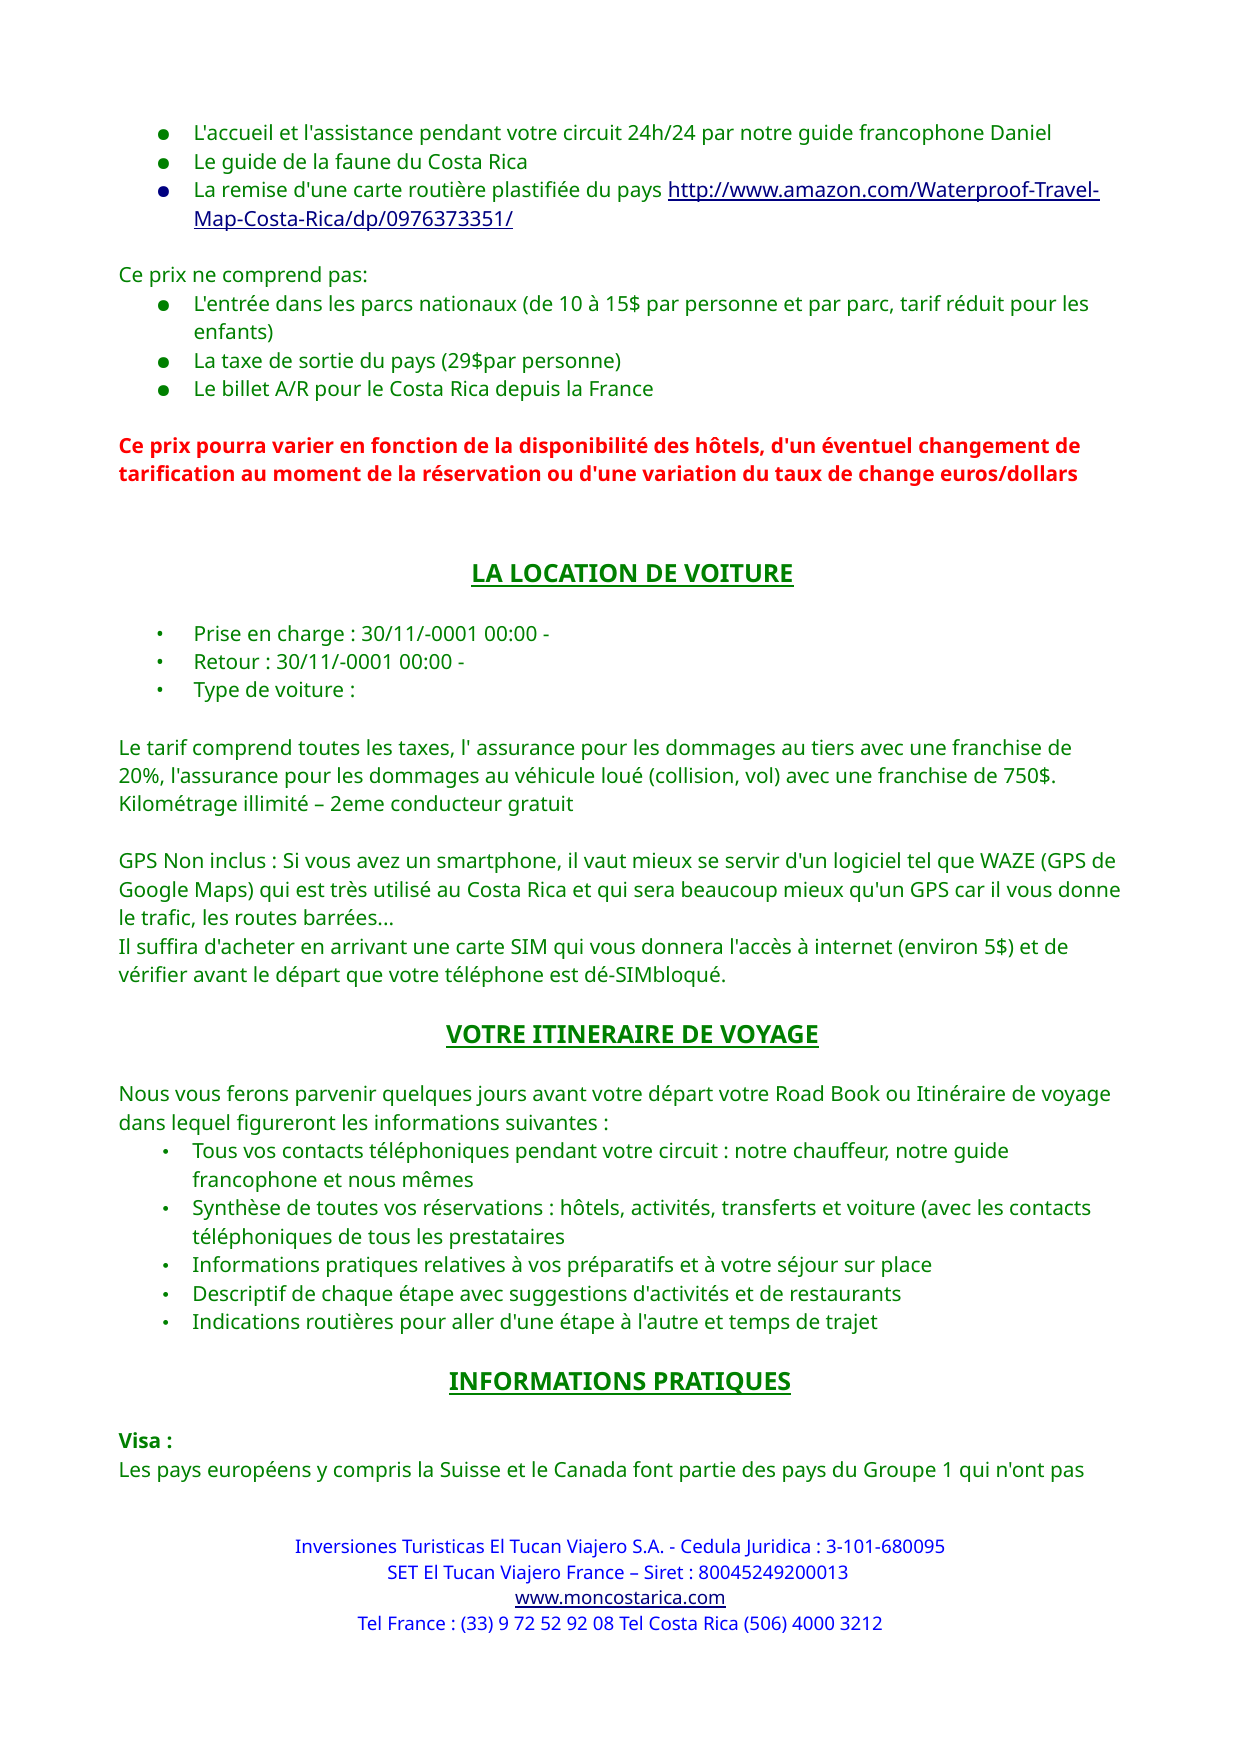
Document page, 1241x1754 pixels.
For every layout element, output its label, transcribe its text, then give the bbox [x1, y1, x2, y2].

list La remise d'une carte routière plastifiée du pays http://www.amazon.com/Waterproof-Travel-Map-Costa-Rica/dp/0976373351/ [156, 175, 1122, 232]
list Type de voiture : [156, 676, 1122, 704]
list Le billet A/R pour le Costa Rica depuis la France [156, 374, 1122, 403]
list Descriptif de chaque étape avec suggestions d'activités et de restaurants [162, 1279, 1122, 1307]
text LA LOCATION DE VOITURE [118, 556, 1146, 590]
text Ce prix pourra varier en fonction de la disponibilité des hôtels, d'un éventuel changement de tarification au moment de la réservation ou d'une variation du taux de change euros/dollars [118, 431, 1122, 488]
text INFORMATIONS PRATIQUES [118, 1364, 1122, 1398]
text Le tarif comprend toutes les taxes, l' assurance pour les dommages au tiers avec une franchise de 20%, l'assurance pour les dommages au véhicule loué (collision, vol) avec une franchise de 750$. [118, 733, 1122, 789]
list Retour : 30/11/-0001 00:00 - [156, 647, 1122, 676]
list La taxe de sortie du pays (29$par personne) [156, 346, 1122, 374]
list Le guide de la faune du Costa Rica [156, 147, 1122, 175]
text GPS Non inclus : Si vous avez un smartphone, il vaut mieux se servir d'un logiciel tel que WAZE (GPS de Google Maps) qui est très utilisé au Costa Rica et qui sera beaucoup mieux qu'un GPS car il vous donne le trafic, les routes barrées... Il suffira d'acheter en arrivant une carte SIM qui vous donnera l'accès à internet (environ 5$) et de vérifier avant le départ que votre téléphone est dé-SIMbloqué. [118, 846, 1122, 989]
list Informations pratiques relatives à vos préparatifs et à votre séjour sur place [162, 1250, 1122, 1279]
list Tous vos contacts téléphoniques pendant votre circuit : notre chauffeur, notre guide francophone et nous mêmes [162, 1136, 1122, 1193]
text Visa : [118, 1426, 1122, 1455]
text VOTRE ITINERAIRE DE VOYAGE [118, 1017, 1146, 1051]
text Ce prix ne comprend pas: [118, 261, 1122, 289]
list Synthèse de toutes vos réservations : hôtels, activités, transferts et voiture (avec les contacts téléphoniques de tous les prestataires [162, 1193, 1122, 1250]
text Les pays européens y compris la Suisse et le Canada font partie des pays du Groupe 1 qui n'ont pas [118, 1455, 1122, 1483]
list Prise en charge : 30/11/-0001 00:00 - [156, 619, 1122, 647]
list Indications routières pour aller d'une étape à l'autre et temps de trajet [162, 1307, 1122, 1336]
text Kilométrage illimité – 2eme conducteur gratuit [118, 789, 1122, 818]
list L'entrée dans les parcs nationaux (de 10 à 15$ par personne et par parc, tarif réduit pour les enfants) [156, 289, 1122, 346]
list L'accueil et l'assistance pendant votre circuit 24h/24 par notre guide francophone Daniel [156, 118, 1122, 147]
text Nous vous ferons parvenir quelques jours avant votre départ votre Road Book ou Itinéraire de voyage dans lequel figureront les informations suivantes : [118, 1079, 1146, 1136]
